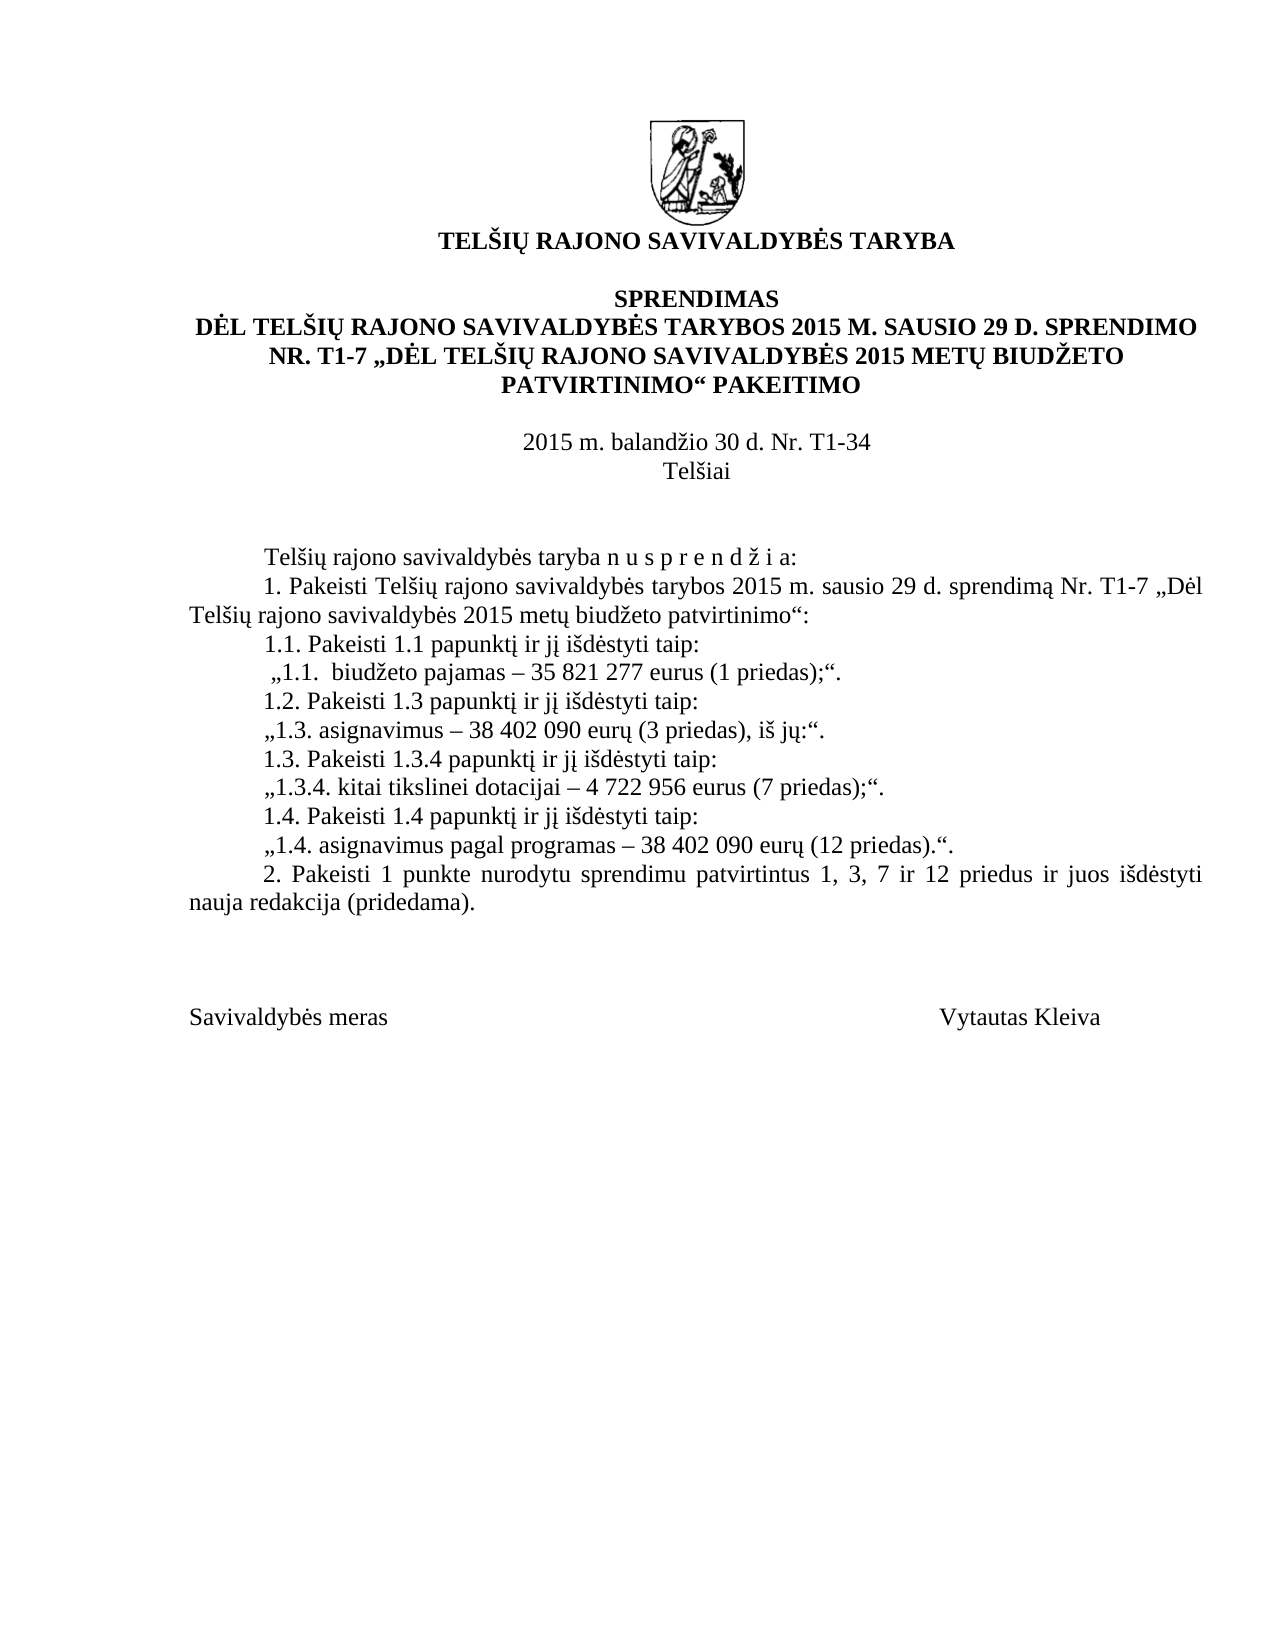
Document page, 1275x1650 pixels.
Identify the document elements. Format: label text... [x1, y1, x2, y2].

text „1.4. asignavimus pagal programas – 38 402 090 eurų (12 priedas).“. [189, 830, 1204, 859]
text 1. Pakeisti Telšių rajono savivaldybės tarybos 2015 m. sausio 29 d. sprendimą Nr. T1-7 „Dėl Telšių rajono savivaldybės 2015 metų biudžeto patvirtinimo“: [189, 571, 1204, 629]
text 1.3. Pakeisti 1.3.4 papunktį ir jį išdėstyti taip: [189, 744, 1204, 772]
text 2015 m. balandžio 30 d. Nr. T1-34 [189, 427, 1204, 456]
text Telšiai [189, 456, 1204, 485]
text „1.3.4. kitai tikslinei dotacijai – 4 722 956 eurus (7 priedas);“. [189, 772, 1204, 801]
text 1.2. Pakeisti 1.3 papunktį ir jį išdėstyti taip: [189, 686, 1204, 715]
text TELŠIŲ RAJONO SAVIVALDYBĖS TARYBA [189, 226, 1204, 255]
text DĖL TELŠIŲ RAJONO SAVIVALDYBĖS TARYBOS 2015 M. SAUSIO 29 D. SPRENDIMO NR. T1-7 „DĖL TELŠIŲ RAJONO SAVIVALDYBĖS 2015 METŲ BIUDŽETO PATVIRTINIMO“ PAKEITIMO [189, 312, 1204, 399]
text „1.1. biudžeto pajamas – 35 821 277 eurus (1 priedas);“. [189, 657, 1204, 686]
text Savivaldybės meras Vytautas Kleiva [189, 1002, 1204, 1031]
text 1.1. Pakeisti 1.1 papunktį ir jį išdėstyti taip: [189, 629, 1204, 657]
text SPRENDIMAS [189, 284, 1204, 312]
text 2. Pakeisti 1 punkte nurodytu sprendimu patvirtintus 1, 3, 7 ir 12 priedus ir juos išdėstyti nauja redakcija (pridedama). [189, 859, 1204, 916]
text „1.3. asignavimus – 38 402 090 eurų (3 priedas), iš jų:“. [189, 715, 1204, 744]
text 1.4. Pakeisti 1.4 papunktį ir jį išdėstyti taip: [189, 801, 1204, 830]
text Telšių rajono savivaldybės taryba nusprendžia: [189, 542, 1204, 571]
